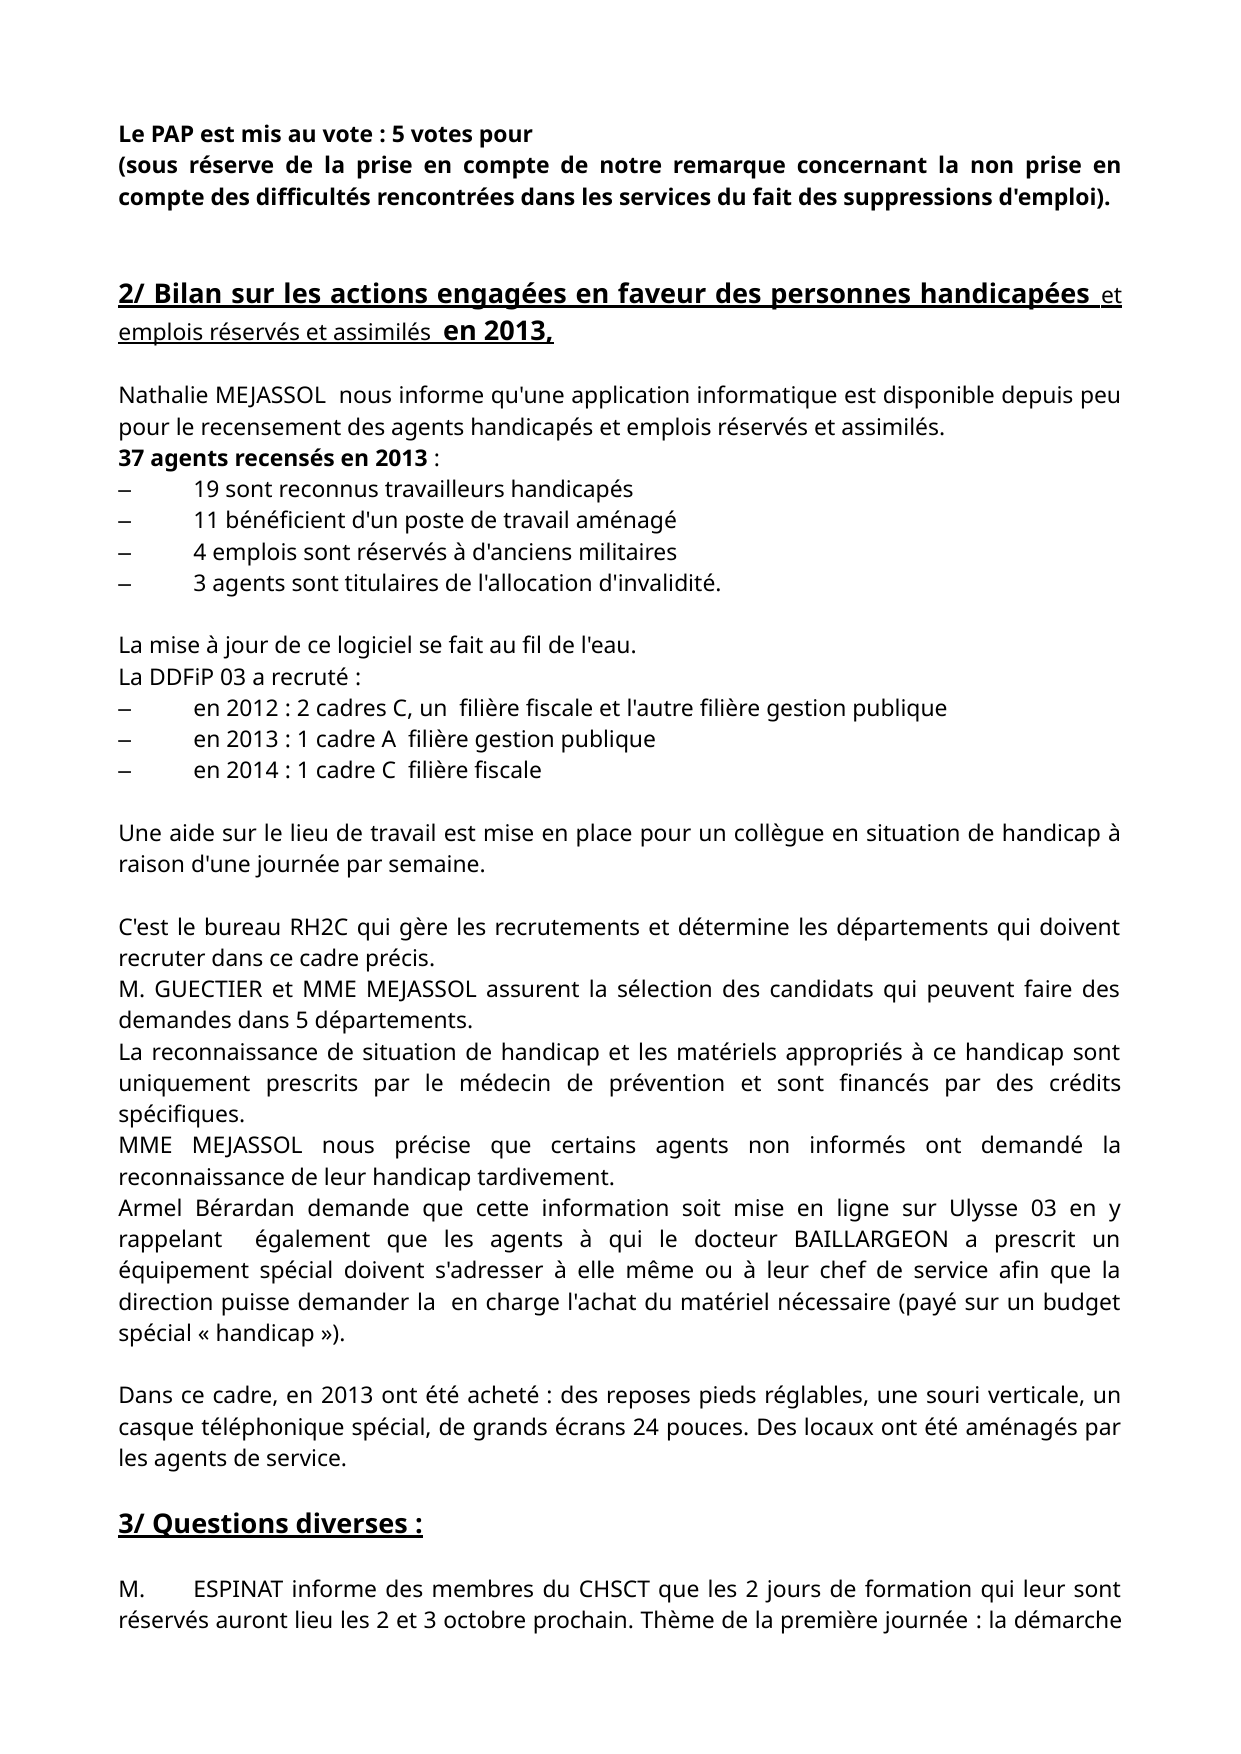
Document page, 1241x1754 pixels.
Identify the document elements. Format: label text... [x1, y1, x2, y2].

text 3/ Questions diverses : [118, 1504, 1122, 1541]
list en 2014 : 1 cadre C filière fiscale [118, 754, 1122, 786]
list ESPINAT informe des membres du CHSCT que les 2 jours de formation qui leur sont réservés auront lieu les 2 et 3 octobre prochain. Thème de la première journée : la démarche [118, 1572, 1122, 1635]
text Nathalie MEJASSOL nous informe qu'une application informatique est disponible depuis peu pour le recensement des agents handicapés et emplois réservés et assimilés. [118, 379, 1122, 442]
list Le PAP est mis au vote : 5 votes pour [118, 118, 1122, 149]
text MME MEJASSOL nous précise que certains agents non informés ont demandé la reconnaissance de leur handicap tardivement. [118, 1129, 1122, 1192]
text emplois réservés et assimilés en 2013, [118, 306, 1122, 348]
text Dans ce cadre, en 2013 ont été acheté : des reposes pieds réglables, une souri verticale, un casque téléphonique spécial, de grands écrans 24 pouces. Des locaux ont été aménagés par les agents de service. [118, 1379, 1122, 1473]
text Armel Bérardan demande que cette information soit mise en ligne sur Ulysse 03 en y rappelant également que les agents à qui le docteur BAILLARGEON a prescrit un équipement spécial doivent s'adresser à elle même ou à leur chef de service afin que la direction puisse demander la en charge l'achat du matériel nécessaire (payé sur un budget spécial « handicap »). [118, 1192, 1122, 1348]
text M. GUECTIER et MME MEJASSOL assurent la sélection des candidats qui peuvent faire des demandes dans 5 départements. [118, 973, 1122, 1036]
list en 2013 : 1 cadre A filière gestion publique [118, 723, 1122, 754]
list (sous réserve de la prise en compte de notre remarque concernant la non prise en compte des difficultés rencontrées dans les services du fait des suppressions d'emploi). [118, 149, 1122, 212]
list 11 bénéficient d'un poste de travail aménagé [118, 504, 1122, 536]
text 2/ Bilan sur les actions engagées en faveur des personnes handicapées et [118, 274, 1122, 305]
text Une aide sur le lieu de travail est mise en place pour un collègue en situation de handicap à raison d'une journée par semaine. [118, 817, 1122, 879]
text La reconnaissance de situation de handicap et les matériels appropriés à ce handicap sont uniquement prescrits par le médecin de prévention et sont financés par des crédits spécifiques. [118, 1036, 1122, 1129]
list La DDFiP 03 a recruté : [118, 661, 1122, 692]
list en 2012 : 2 cadres C, un filière fiscale et l'autre filière gestion publique [118, 692, 1122, 723]
list 3 agents sont titulaires de l'allocation d'invalidité. [118, 567, 1122, 598]
text C'est le bureau RH2C qui gère les recrutements et détermine les départements qui doivent recruter dans ce cadre précis. [118, 911, 1122, 973]
list 4 emplois sont réservés à d'anciens militaires [118, 536, 1122, 567]
list 19 sont reconnus travailleurs handicapés [118, 473, 1122, 504]
list La mise à jour de ce logiciel se fait au fil de l'eau. [118, 629, 1122, 661]
text 37 agents recensés en 2013 : [118, 442, 1122, 473]
